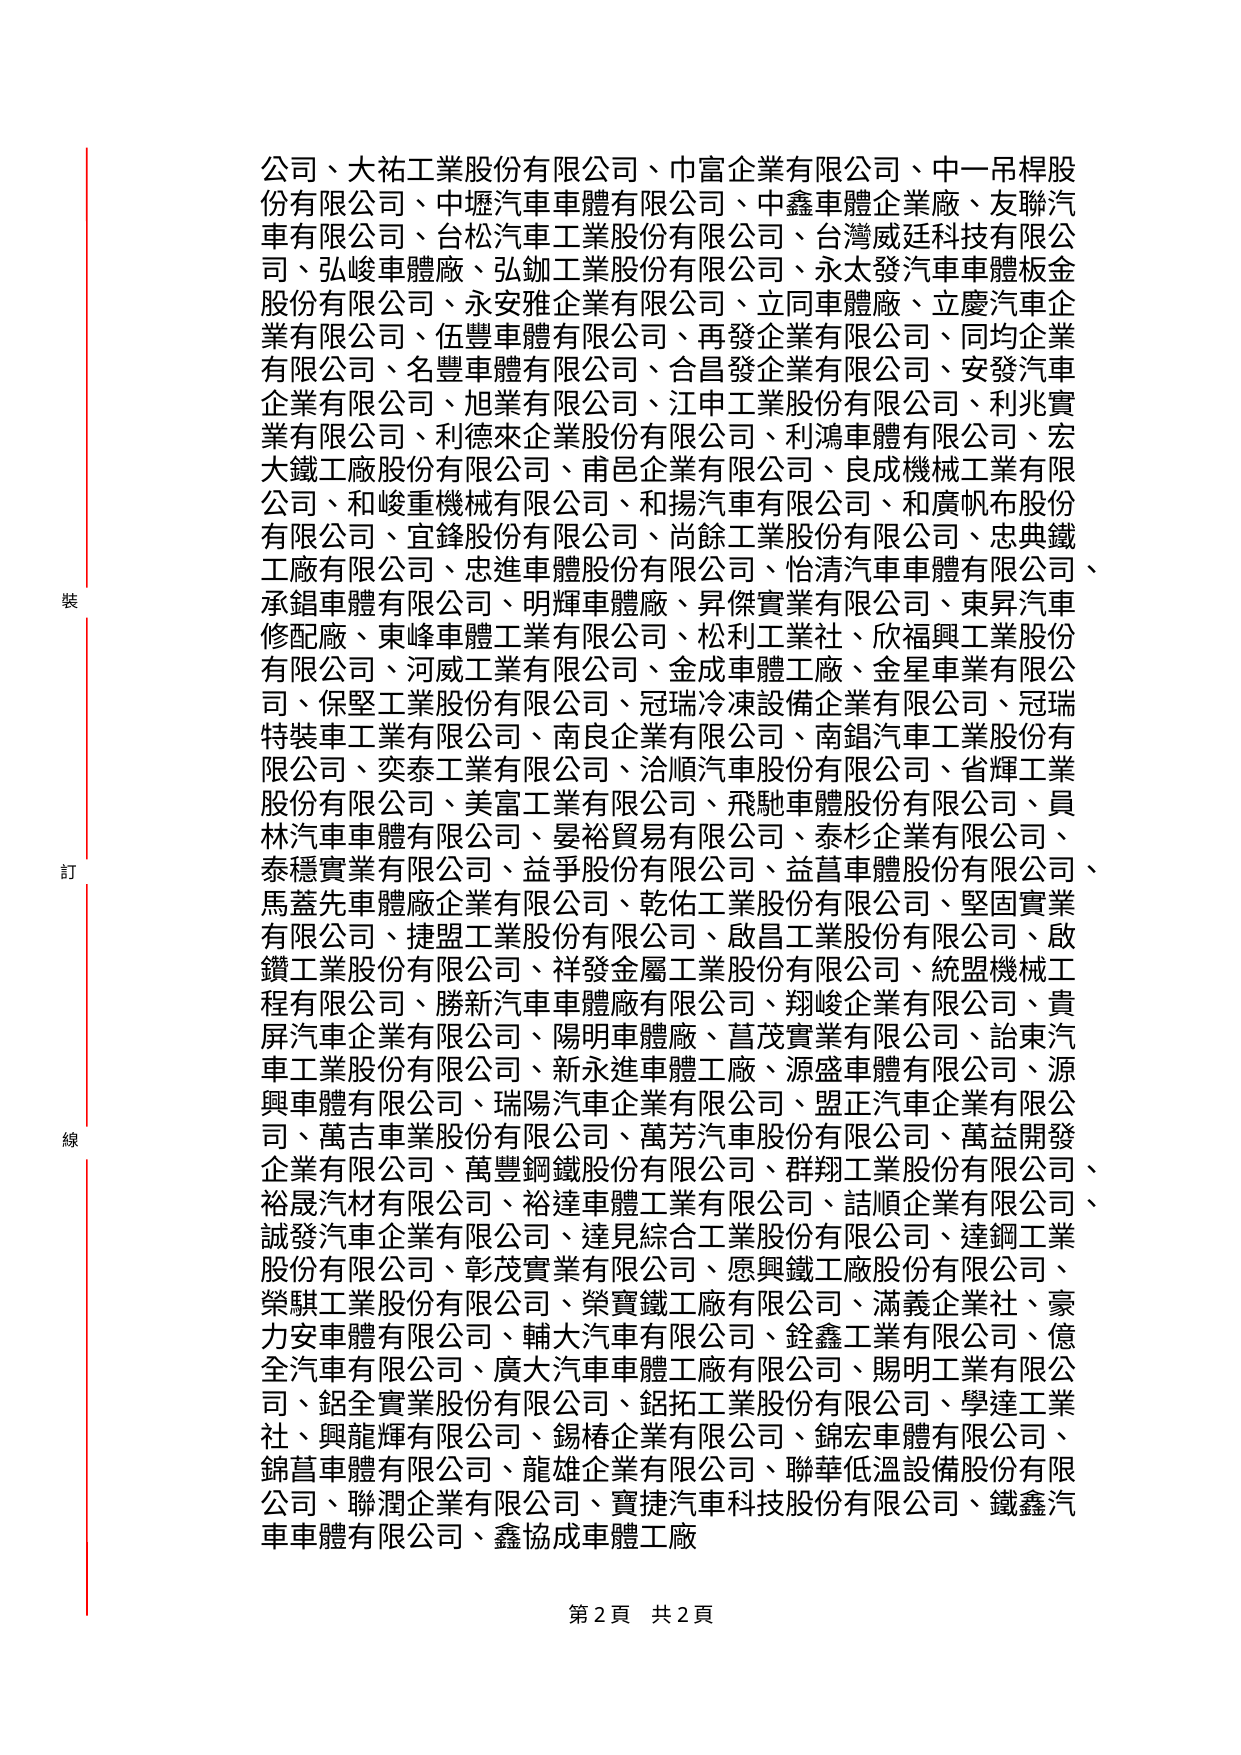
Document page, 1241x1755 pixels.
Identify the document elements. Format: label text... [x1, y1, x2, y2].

text 出席者：台灣區車體工業同業公會、一原汽車有限公司、九菱工業有限公司、三泰車體廠、三通車體有限公司、大中車屋有限公司、大中車體股份有限公司、大東車體企業股份有限公司、大社車體有限公司、大祐工業股份有限公司、巾富企業有限公司、中一吊桿股份有限公司、中壢汽車車體有限公司、中鑫車體企業廠、友聯汽車有限公司、台松汽車工業股份有限公司、台灣威廷科技有限公司、弘峻車體廠、弘鉫工業股份有限公司、永太發汽車車體板金股份有限公司、永安雅企業有限公司、立同車體廠、立慶汽車企業有限公司、伍豐車體有限公司、再發企業有限公司、同均企業有限公司、名豐車體有限公司、合昌發企業有限公司、安發汽車企業有限公司、旭業有限公司、江申工業股份有限公司、利兆實業有限公司、利德來企業股份有限公司、利鴻車體有限公司、宏大鐵工廠股份有限公司、甫邑企業有限公司、良成機械工業有限公司、和峻重機械有限公司、和揚汽車有限公司、和廣帆布股份有限公司、宜鋒股份有限公司、尚餘工業股份有限公司、忠典鐵工廠有限公司、忠進車體股份有限公司、怡清汽車車體有限公司、承錩車體有限公司、明輝車體廠、昇傑實業有限公司、東昇汽車修配廠、東峰車體工業有限公司、松利工業社、欣福興工業股份有限公司、河威工業有限公司、金成車體工廠、金星車業有限公司、保堅工業股份有限公司、冠瑞冷凍設備企業有限公司、冠瑞特裝車工業有限公司、南良企業有限公司、南錩汽車工業股份有限公司、奕泰工業有限公司、洽順汽車股份有限公司、省輝工業股份有限公司、美富工業有限公司、飛馳車體股份有限公司、員林汽車車體有限公司、晏裕貿易有限公司、泰杉企業有限公司、泰穩實業有限公司、益爭股份有限公司、益菖車體股份有限公司、馬蓋先車體廠企業有限公司、乾佑工業股份有限公司、堅固實業有限公司、捷盟工業股份有限公司、啟昌工業股份有限公司、啟鑽工業股份有限公司、祥發金屬工業股份有限公司、統盟機械工程有限公司、勝新汽車車體廠有限公司、翔峻企業有限公司、貴屏汽車企業有限公司、陽明車體廠、菖茂實業有限公司、詒東汽車工業股份有限公司、新永進車體工廠、源盛車體有限公司、源興車體有限公司、瑞陽汽車企業有限公司、盟正汽車企業有限公司、萬吉車業股份有限公司、萬芳汽車股份有限公司、萬益開發企業有限公司、萬豐鋼鐵股份有限公司、群翔工業股份有限公司、裕晟汽材有限公司、裕達車體工業有限公司、詰順企業有限公司、誠發汽車企業有限公司、達見綜合工業股份有限公司、達鋼工業股份有限公司、彰茂實業有限公司、愿興鐵工廠股份有限公司、榮騏工業股份有限公司、榮寶鐵工廠有限公司、滿義企業社、豪力安車體有限公司、輔大汽車有限公司、銓鑫工業有限公司、億全汽車有限公司、廣大汽車車體工廠有限公司、賜明工業有限公司、鋁全實業股份有限公司、鋁拓工業股份有限公司、學達工業社、興龍輝有限公司、錫椿企業有限公司、錦宏車體有限公司、錦菖車體有限公司、龍雄企業有限公司、聯華低溫設備股份有限公司、聯潤企業有限公司、寶捷汽車科技股份有限公司、鐵鑫汽車車體有限公司、鑫協成車體工廠 [148, 154, 1093, 1554]
